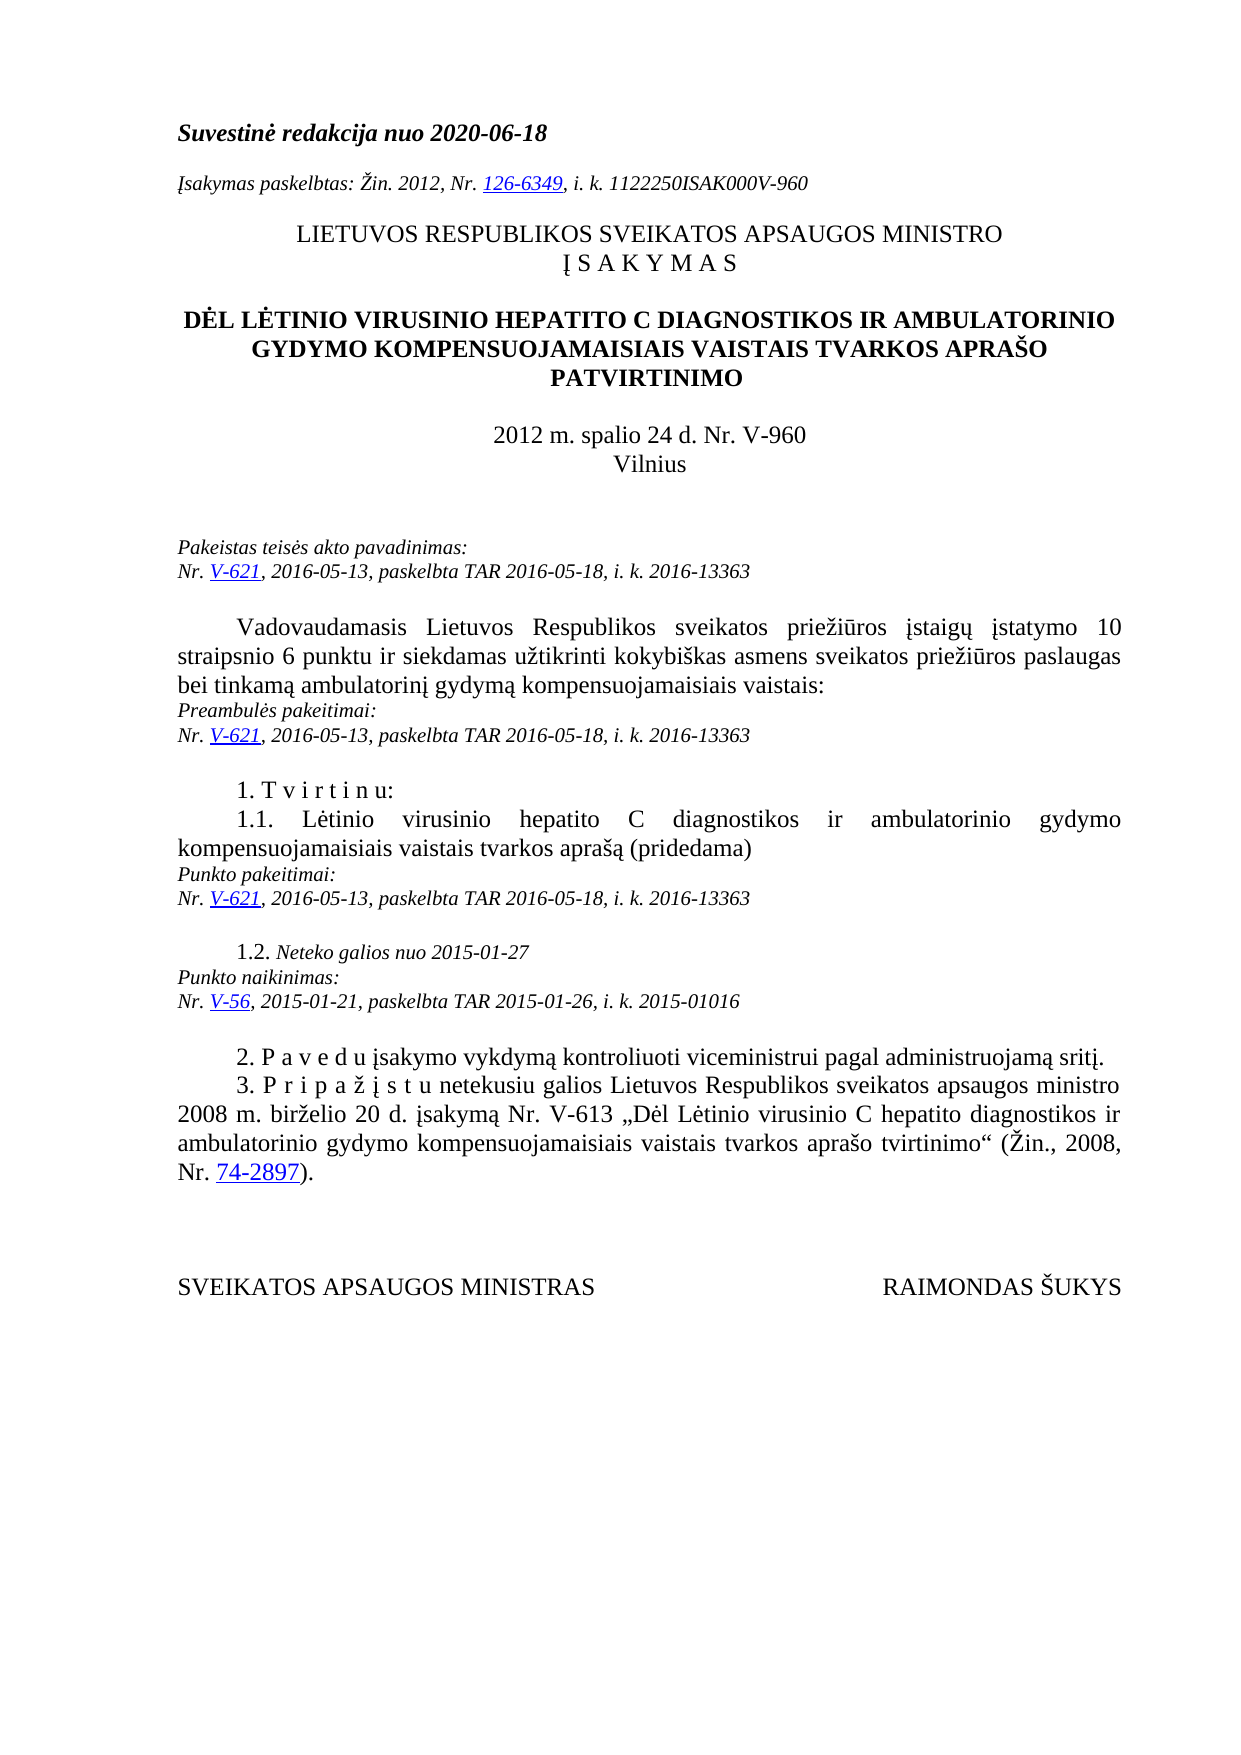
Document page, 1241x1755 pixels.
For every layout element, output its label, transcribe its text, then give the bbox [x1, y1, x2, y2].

text Įsakymas paskelbtas: Žin. 2012, Nr. 126-6349, i. k. 1122250ISAK000V-960 [177, 171, 1122, 195]
text Nr. V-621, 2016-05-13, paskelbta TAR 2016-05-18, i. k. 2016-13363 [177, 886, 1122, 910]
text 1.1. Lėtinio virusinio hepatito C diagnostikos ir ambulatorinio gydymo kompensuojamaisiais vaistais tvarkos aprašą (pridedama) [177, 804, 1122, 862]
text Vilnius [177, 449, 1122, 478]
text 2012 m. spalio 24 d. Nr. V-960 [177, 420, 1122, 449]
text Nr. V-621, 2016-05-13, paskelbta TAR 2016-05-18, i. k. 2016-13363 [177, 722, 1122, 747]
text Punkto naikinimas: [177, 965, 1122, 989]
text Nr. V-621, 2016-05-13, paskelbta TAR 2016-05-18, i. k. 2016-13363 [177, 559, 1122, 583]
text SVEIKATOS APSAUGOS MINISTRAS RAIMONDAS ŠUKYS [177, 1272, 1122, 1300]
text 3. P r i p a ž į s t u netekusiu galios Lietuvos Respublikos sveikatos apsaugos ministro 2008 m. birželio 20 d. įsakymą Nr. V-613 „Dėl Lėtinio virusinio C hepatito diagnostikos ir ambulatorinio gydymo kompensuojamaisiais vaistais tvarkos aprašo tvirtinimo“ (Žin., 2008, Nr. 74-2897). [177, 1070, 1122, 1185]
text Punkto pakeitimai: [177, 862, 1122, 886]
text Nr. V-56, 2015-01-21, paskelbta TAR 2015-01-26, i. k. 2015-01016 [177, 989, 1122, 1013]
text Vadovaudamasis Lietuvos Respublikos sveikatos priežiūros įstaigų įstatymo 10 straipsnio 6 punktu ir siekdamas užtikrinti kokybiškas asmens sveikatos priežiūros paslaugas bei tinkamą ambulatorinį gydymą kompensuojamaisiais vaistais: [177, 612, 1122, 698]
text 1.2. Neteko galios nuo 2015-01-27 [177, 938, 1122, 965]
text DĖL LĖTINIO VIRUSINIO HEPATITO C DIAGNOSTIKOS IR AMBULATORINIO GYDYMO KOMPENSUOJAMAISIAIS VAISTAIS TVARKOS APRAŠO PATVIRTINIMO [177, 305, 1122, 392]
text Preambulės pakeitimai: [177, 698, 1122, 722]
text Pakeistas teisės akto pavadinimas: [177, 535, 1122, 559]
text Suvestinė redakcija nuo 2020-06-18 [177, 118, 1122, 147]
text 1. T v i r t i n u: [177, 775, 1122, 804]
text 2. P a v e d u įsakymo vykdymą kontroliuoti viceministrui pagal administruojamą sritį. [177, 1042, 1122, 1070]
text LIETUVOS RESPUBLIKOS SVEIKATOS APSAUGOS MINISTRO [177, 219, 1122, 248]
text Į S A K Y M A S [177, 248, 1122, 277]
